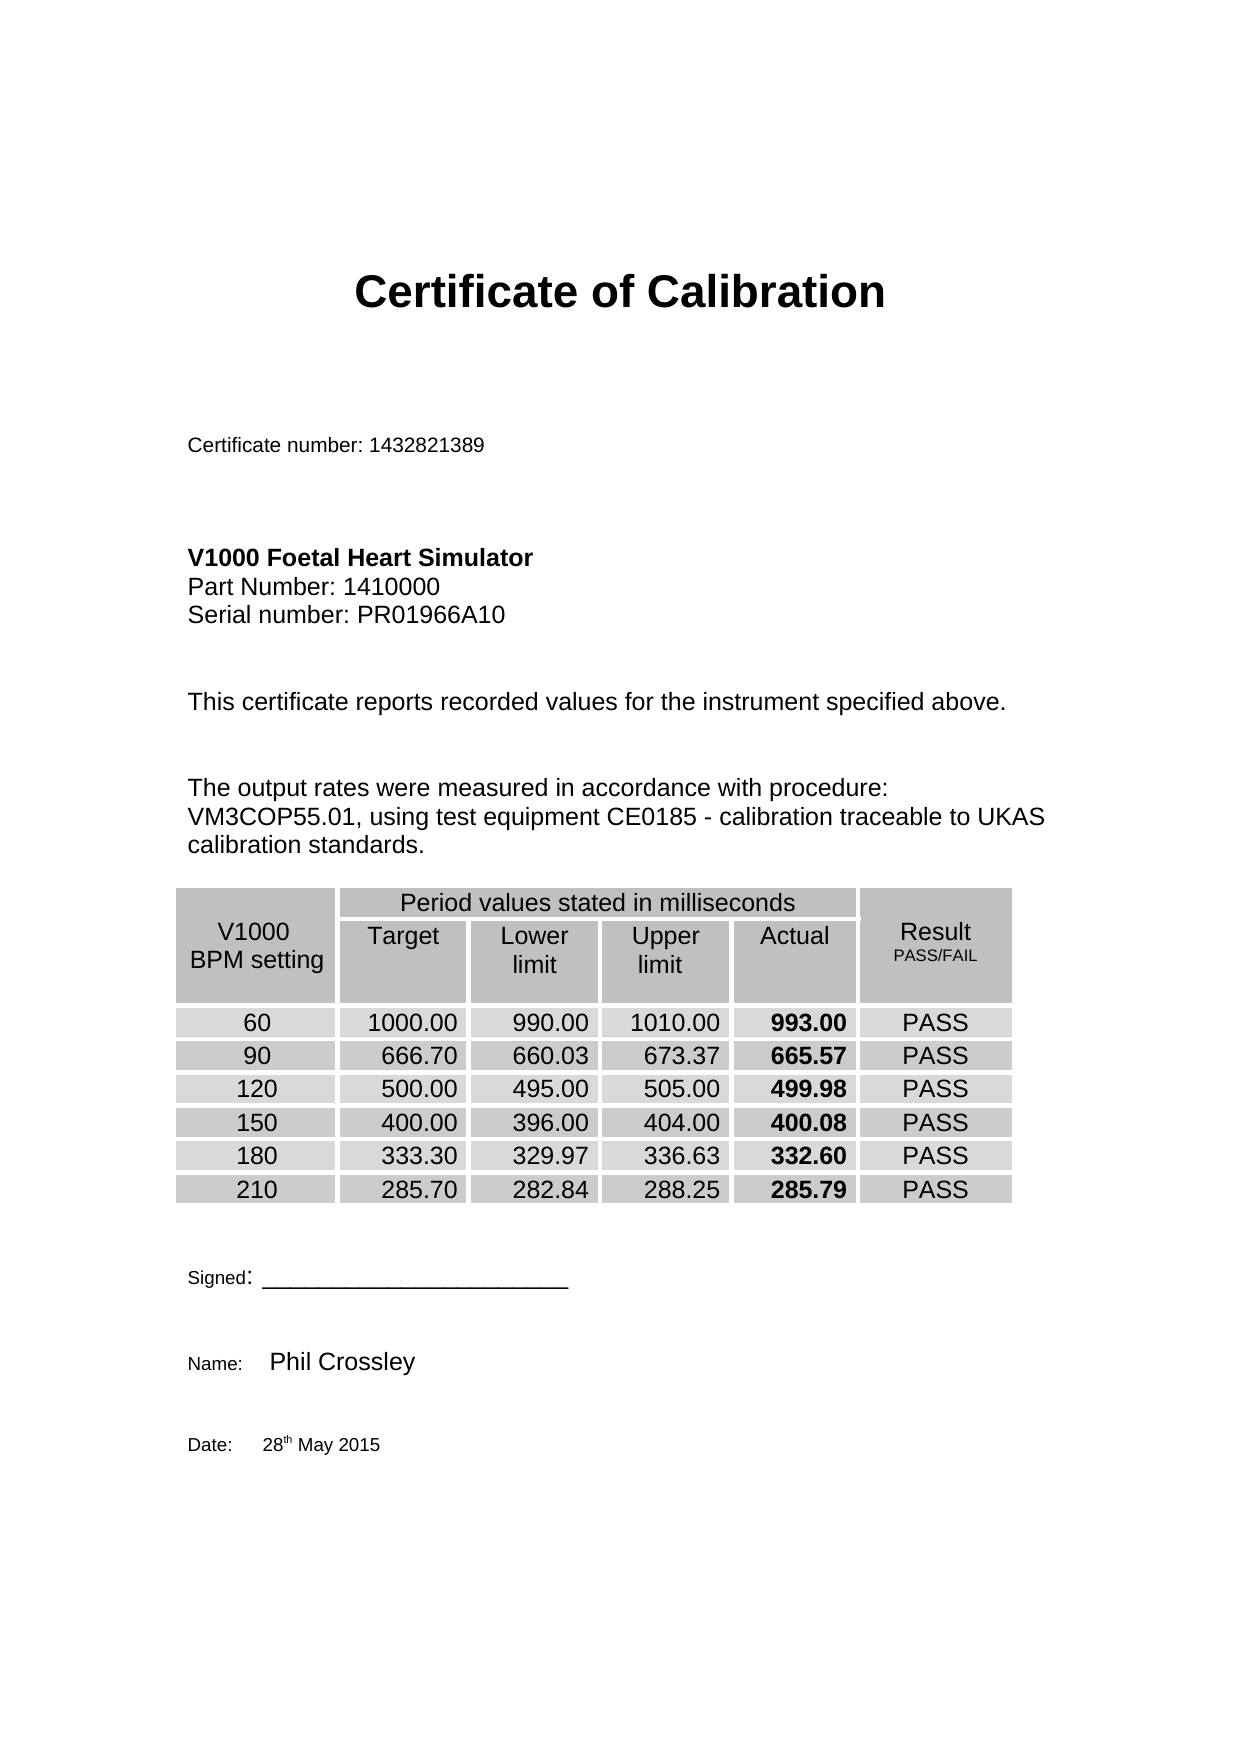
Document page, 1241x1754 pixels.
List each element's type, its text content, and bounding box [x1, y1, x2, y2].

table_cell 285.79 [734, 1175, 856, 1203]
table_cell 120 [176, 1075, 335, 1103]
subtitle Certificate number: 1432821389 [187, 433, 1053, 457]
table_cell 495.00 [471, 1075, 598, 1103]
table_cell Target [340, 921, 466, 1003]
table_cell PASS [860, 1108, 1012, 1137]
table_cell 336.63 [602, 1141, 729, 1170]
table_cell 180 [176, 1141, 335, 1170]
table_cell 90 [176, 1041, 335, 1070]
text This certificate reports recorded values for the instrument specified above. [94, 687, 1240, 715]
table_header Period values stated in milliseconds [340, 888, 856, 917]
table_cell PASS [860, 1008, 1012, 1036]
table_cell 329.97 [471, 1141, 598, 1170]
text Name: Phil Crossley [187, 1347, 1053, 1376]
table_cell PASS [860, 1141, 1012, 1170]
table_cell 150 [176, 1108, 335, 1137]
table_cell Lower limit [471, 921, 598, 1003]
table_cell 990.00 [471, 1008, 598, 1036]
table_cell 60 [176, 1008, 335, 1036]
table_cell 400.08 [734, 1108, 856, 1137]
table_cell PASS [860, 1041, 1012, 1070]
text Part Number: 1410000 [187, 572, 1053, 600]
table_header V1000 BPM setting [176, 888, 335, 1003]
table_cell 673.37 [602, 1041, 729, 1070]
table_cell 333.30 [340, 1141, 466, 1170]
table_cell 332.60 [734, 1141, 856, 1170]
text Signed: ______________________ [187, 1261, 1053, 1290]
table_cell 666.70 [340, 1041, 466, 1070]
text The output rates were measured in accordance with procedure: VM3COP55.01, using test equipment CE0185 - calibration traceable to UKAS calibration standards. [187, 773, 1053, 859]
table_cell PASS [860, 1075, 1012, 1103]
table_cell 505.00 [602, 1075, 729, 1103]
table_cell 660.03 [471, 1041, 598, 1070]
table_cell 288.25 [602, 1175, 729, 1203]
table_cell 400.00 [340, 1108, 466, 1137]
table_header Result PASS/FAIL [860, 888, 1012, 1003]
table_cell 1010.00 [602, 1008, 729, 1036]
table_cell 500.00 [340, 1075, 466, 1103]
subtitle V1000 Foetal Heart Simulator [187, 543, 1053, 572]
table_cell 1000.00 [340, 1008, 466, 1036]
table_cell 210 [176, 1175, 335, 1203]
table_cell 499.98 [734, 1075, 856, 1103]
text Date: 28th May 2015 [187, 1433, 1053, 1455]
table_cell 285.70 [340, 1175, 466, 1203]
subtitle Certificate of Calibration [187, 265, 1053, 318]
table_cell Upper limit [602, 921, 729, 1003]
table_cell 665.57 [734, 1041, 856, 1070]
table_cell 396.00 [471, 1108, 598, 1137]
table_cell Actual [734, 921, 856, 1003]
table_cell 993.00 [734, 1008, 856, 1036]
table_cell PASS [860, 1175, 1012, 1203]
text Serial number: PR01966A10 [187, 600, 1053, 629]
table_cell 404.00 [602, 1108, 729, 1137]
table_cell 282.84 [471, 1175, 598, 1203]
